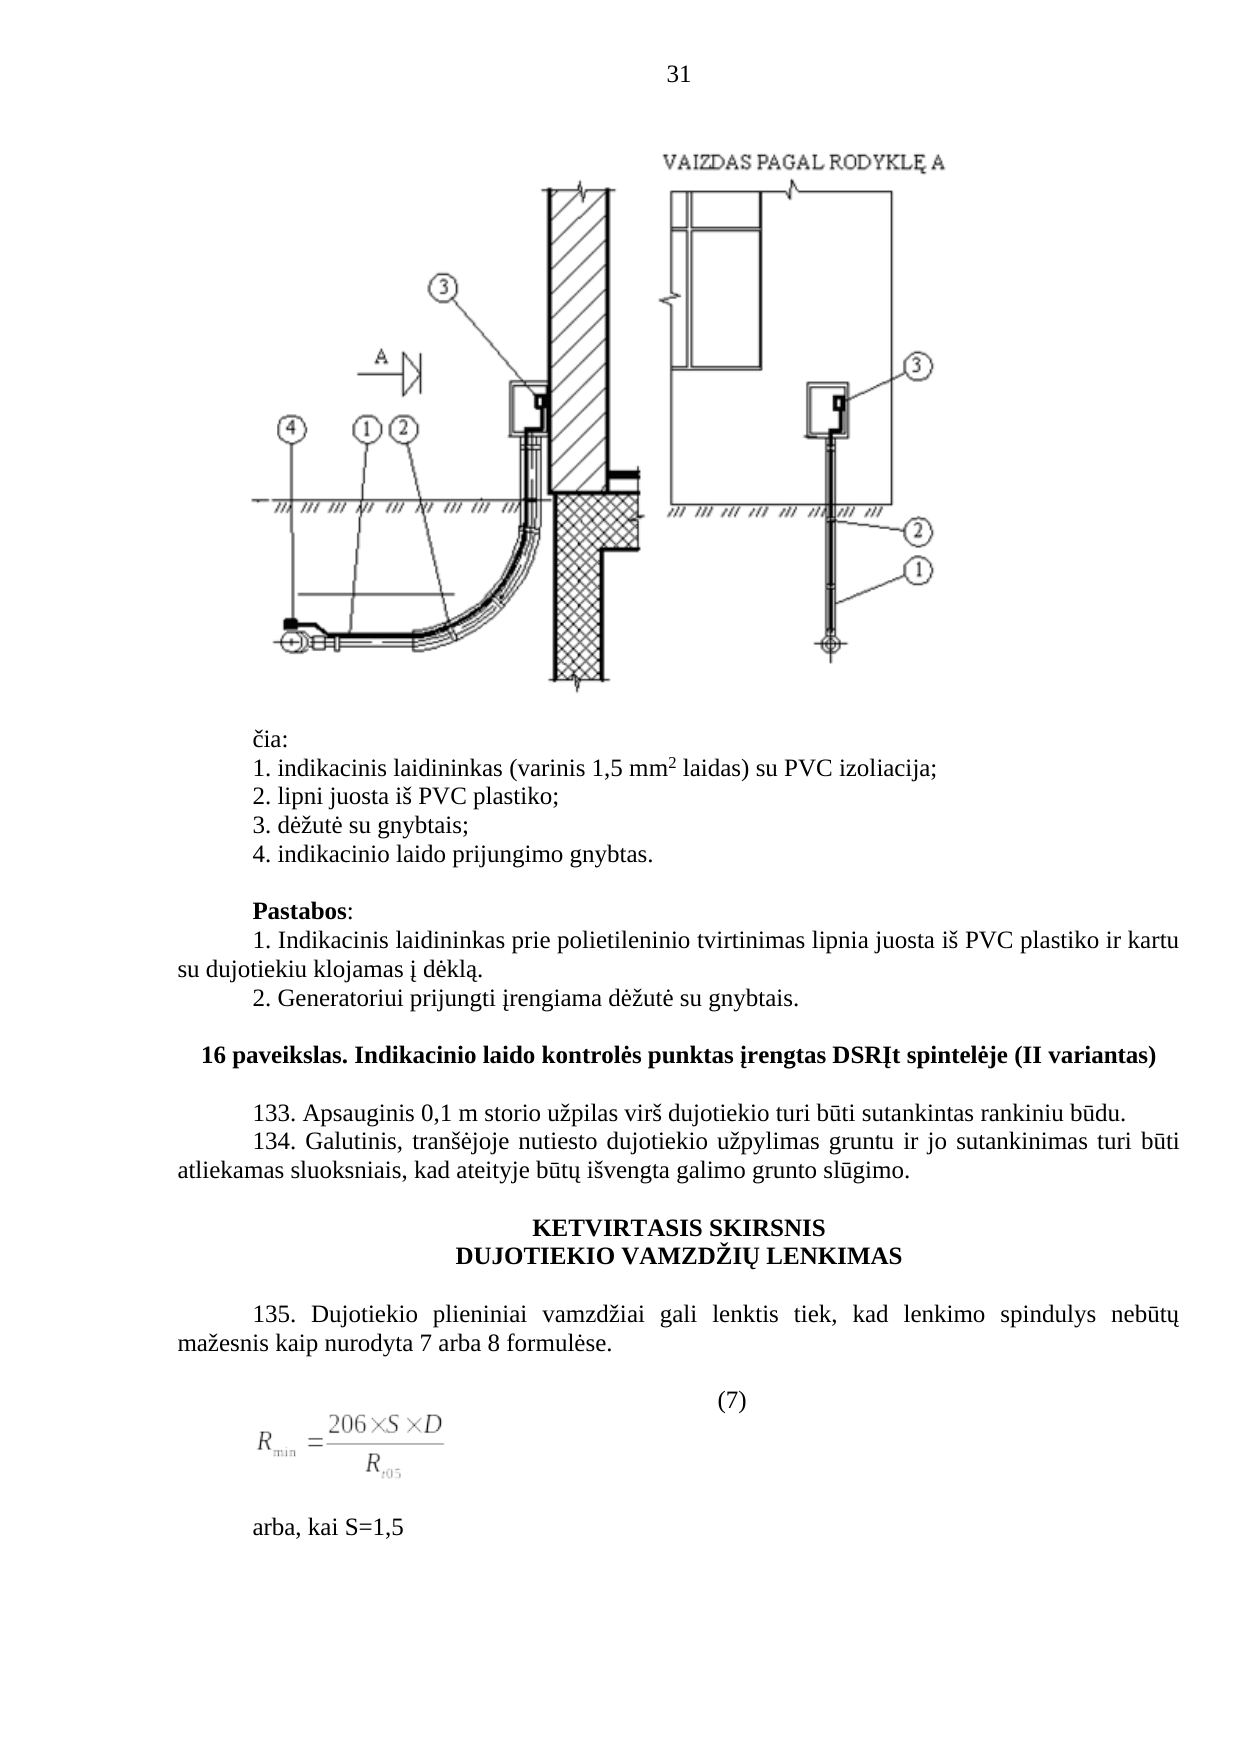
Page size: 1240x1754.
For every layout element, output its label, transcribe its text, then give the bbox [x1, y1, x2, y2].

text 133. Apsauginis 0,1 m storio užpilas virš dujotiekio turi būti sutankintas rankiniu būdu. [177, 1098, 1181, 1126]
text arba, kai S=1,5 [177, 1512, 1181, 1541]
text 2. Generatoriui prijungti įrengiama dėžutė su gnybtais. [177, 983, 1181, 1011]
text 1. indikacinis laidininkas (varinis 1,5 mm2 laidas) su PVC izoliacija; [177, 753, 1181, 781]
text 134. Galutinis, tranšėjoje nutiesto dujotiekio užpylimas gruntu ir jo sutankinimas turi būti atliekamas sluoksniais, kad ateityje būtų išvengta galimo grunto slūgimo. [177, 1126, 1181, 1184]
text čia: [177, 724, 1181, 753]
text Pastabos: [177, 896, 1181, 925]
text 135. Dujotiekio plieniniai vamzdžiai gali lenktis tiek, kad lenkimo spindulys nebūtų mažesnis kaip nurodyta 7 arba 8 formulėse. [177, 1299, 1181, 1356]
text (7) [177, 1385, 1181, 1483]
text KETVIRTASIS SKIRSNIS [177, 1213, 1181, 1241]
text DUJOTIEKIO VAMZDŽIŲ LENKIMAS [177, 1241, 1181, 1270]
text 1. indikacinis laidininkas prie polietileninio tvirtinimas lipnia juosta iš PVC plastiko ir kartu su dujotiekiu klojamas į dėklą. [177, 925, 1181, 983]
text 3. dėžutė su gnybtais; [177, 810, 1181, 839]
text 2. lipni juosta iš PVC plastiko; [177, 781, 1181, 810]
text 16 paveikslas. Indikacinio laido kontrolės punktas įrengtas DSRĮt spintelėje (II variantas) [177, 1040, 1181, 1069]
text 4. indikacinio laido prijungimo gnybtas. [177, 839, 1181, 868]
